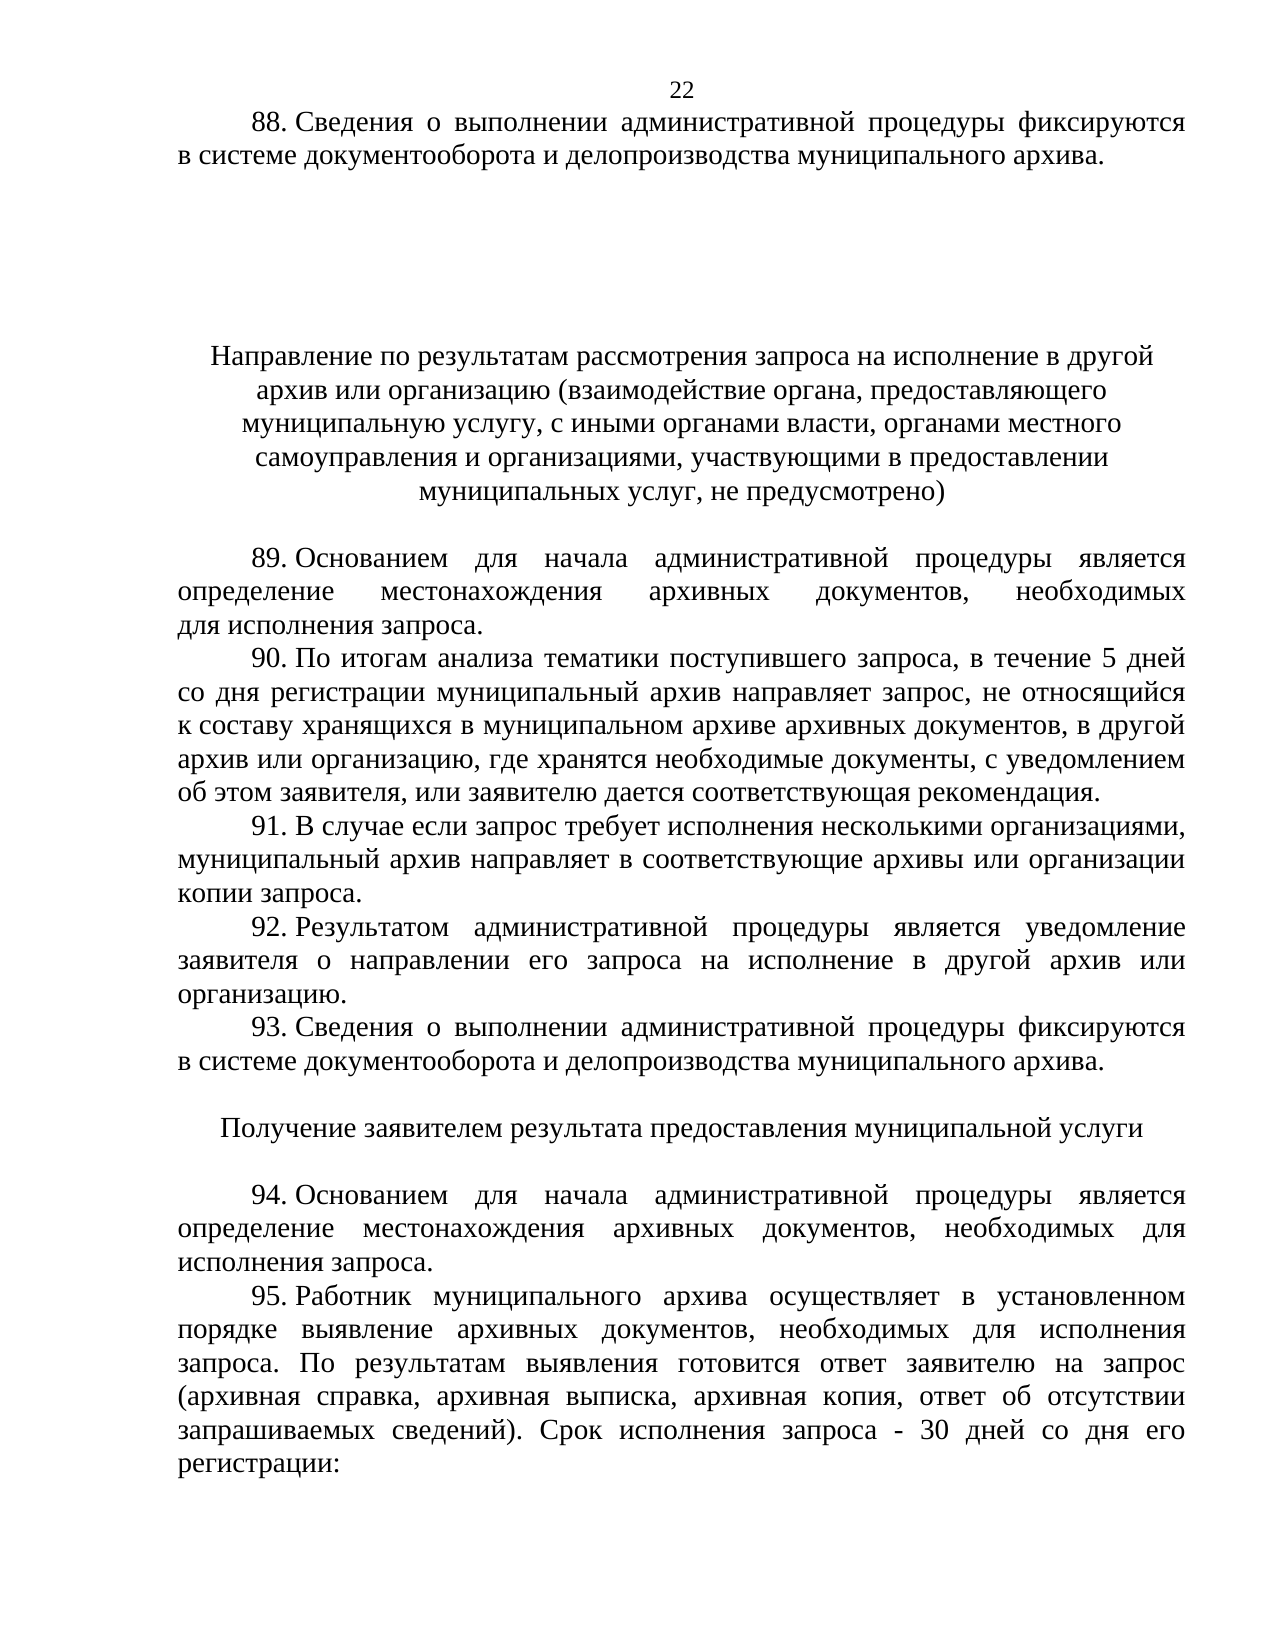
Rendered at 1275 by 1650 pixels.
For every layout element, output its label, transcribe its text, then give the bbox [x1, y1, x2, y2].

text 89. Основанием для начала административной процедуры является определение местонахождения архивных документов, необходимых для исполнения запроса. [177, 540, 1186, 640]
text Направление по результатам рассмотрения запроса на исполнение в другой архив или организацию (взаимодействие органа, предоставляющего муниципальную услугу, с иными органами власти, органами местного самоуправления и организациями, участвующими в предоставлении муниципальных услуг, не предусмотрено) [177, 338, 1186, 506]
text 92. Результатом административной процедуры является уведомление заявителя о направлении его запроса на исполнение в другой архив или организацию. [177, 909, 1186, 1009]
text 88. Сведения о выполнении административной процедуры фиксируются в системе документооборота и делопроизводства муниципального архива. [177, 104, 1186, 171]
text 90. По итогам анализа тематики поступившего запроса, в течение 5 дней со дня регистрации муниципальный архив направляет запрос, не относящийся к составу хранящихся в муниципальном архиве архивных документов, в другой архив или организацию, где хранятся необходимые документы, с уведомлением об этом заявителя, или заявителю дается соответствующая рекомендация. [177, 640, 1186, 808]
text 91. В случае если запрос требует исполнения несколькими организациями, муниципальный архив направляет в соответствующие архивы или организации копии запроса. [177, 808, 1186, 909]
text 95. Работник муниципального архива осуществляет в установленном порядке выявление архивных документов, необходимых для исполнения запроса. По результатам выявления готовится ответ заявителю на запрос (архивная справка, архивная выписка, архивная копия, ответ об отсутствии запрашиваемых сведений). Срок исполнения запроса - 30 дней со дня его регистрации: [177, 1278, 1186, 1479]
text 94. Основанием для начала административной процедуры является определение местонахождения архивных документов, необходимых для исполнения запроса. [177, 1177, 1186, 1278]
text 93. Сведения о выполнении административной процедуры фиксируются в системе документооборота и делопроизводства муниципального архива. [177, 1009, 1186, 1076]
text Получение заявителем результата предоставления муниципальной услуги [177, 1110, 1186, 1143]
